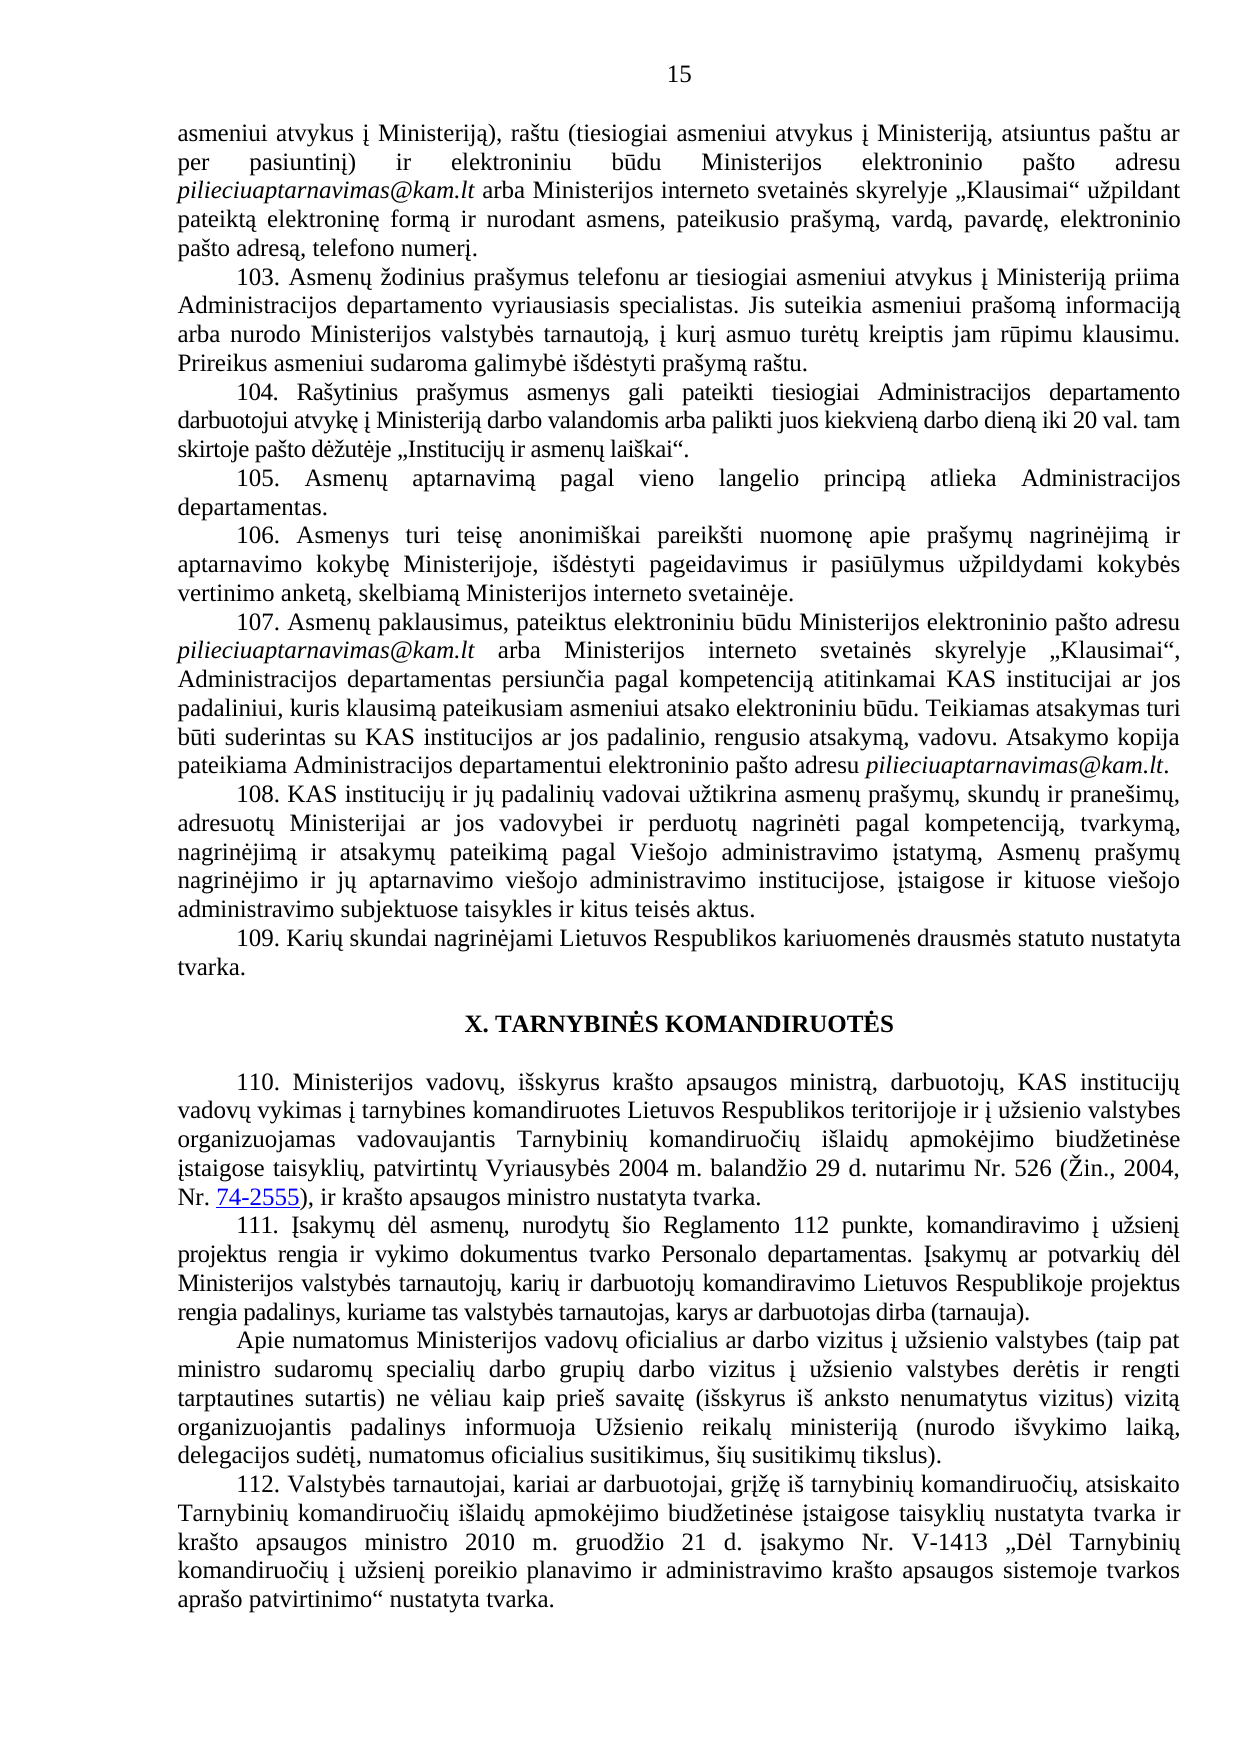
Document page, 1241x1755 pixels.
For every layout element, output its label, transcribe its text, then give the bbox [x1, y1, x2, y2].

text X. TARNYBINĖS KOMANDIRUOTĖS [177, 1009, 1181, 1038]
text 105. Asmenų aptarnavimą pagal vieno langelio principą atlieka Administracijos departamentas. [177, 463, 1181, 521]
text 109. Karių skundai nagrinėjami Lietuvos Respublikos kariuomenės drausmės statuto nustatyta tvarka. [177, 923, 1181, 981]
text 110. Ministerijos vadovų, išskyrus krašto apsaugos ministrą, darbuotojų, KAS institucijų vadovų vykimas į tarnybines komandiruotes Lietuvos Respublikos teritorijoje ir į užsienio valstybes organizuojamas vadovaujantis Tarnybinių komandiruočių išlaidų apmokėjimo biudžetinėse įstaigose taisyklių, patvirtintų Vyriausybės 2004 m. balandžio 29 d. nutarimu Nr. 526 (Žin., 2004, Nr. 74-2555), ir krašto apsaugos ministro nustatyta tvarka. [177, 1067, 1181, 1211]
text 111. Įsakymų dėl asmenų, nurodytų šio Reglamento 112 punkte, komandiravimo į užsienį projektus rengia ir vykimo dokumentus tvarko Personalo departamentas. Įsakymų ar potvarkių dėl Ministerijos valstybės tarnautojų, karių ir darbuotojų komandiravimo Lietuvos Respublikoje projektus rengia padalinys, kuriame tas valstybės tarnautojas, karys ar darbuotojas dirba (tarnauja). [177, 1211, 1181, 1326]
text Apie numatomus Ministerijos vadovų oficialius ar darbo vizitus į užsienio valstybes (taip pat ministro sudaromų specialių darbo grupių darbo vizitus į užsienio valstybes derėtis ir rengti tarptautines sutartis) ne vėliau kaip prieš savaitę (išskyrus iš anksto nenumatytus vizitus) vizitą organizuojantis padalinys informuoja Užsienio reikalų ministeriją (nurodo išvykimo laiką, delegacijos sudėtį, numatomus oficialius susitikimus, šių susitikimų tikslus). [177, 1326, 1181, 1469]
text 112. Valstybės tarnautojai, kariai ar darbuotojai, grįžę iš tarnybinių komandiruočių, atsiskaito Tarnybinių komandiruočių išlaidų apmokėjimo biudžetinėse įstaigose taisyklių nustatyta tvarka ir krašto apsaugos ministro 2010 m. gruodžio 21 d. įsakymo Nr. V-1413 „Dėl Tarnybinių komandiruočių į užsienį poreikio planavimo ir administravimo krašto apsaugos sistemoje tvarkos aprašo patvirtinimo“ nustatyta tvarka. [177, 1469, 1181, 1613]
text 107. Asmenų paklausimus, pateiktus elektroniniu būdu Ministerijos elektroninio pašto adresu pilieciuaptarnavimas@kam.lt arba Ministerijos interneto svetainės skyrelyje „Klausimai“, Administracijos departamentas persiunčia pagal kompetenciją atitinkamai KAS institucijai ar jos padaliniui, kuris klausimą pateikusiam asmeniui atsako elektroniniu būdu. Teikiamas atsakymas turi būti suderintas su KAS institucijos ar jos padalinio, rengusio atsakymą, vadovu. Atsakymo kopija pateikiama Administracijos departamentui elektroninio pašto adresu pilieciuaptarnavimas@kam.lt. [177, 607, 1181, 779]
text asmeniui atvykus į Ministeriją), raštu (tiesiogiai asmeniui atvykus į Ministeriją, atsiuntus paštu ar per pasiuntinį) ir elektroniniu būdu Ministerijos elektroninio pašto adresu pilieciuaptarnavimas@kam.lt arba Ministerijos interneto svetainės skyrelyje „Klausimai“ užpildant pateiktą elektroninę formą ir nurodant asmens, pateikusio prašymą, vardą, pavardę, elektroninio pašto adresą, telefono numerį. [177, 118, 1181, 262]
text 108. KAS institucijų ir jų padalinių vadovai užtikrina asmenų prašymų, skundų ir pranešimų, adresuotų Ministerijai ar jos vadovybei ir perduotų nagrinėti pagal kompetenciją, tvarkymą, nagrinėjimą ir atsakymų pateikimą pagal Viešojo administravimo įstatymą, Asmenų prašymų nagrinėjimo ir jų aptarnavimo viešojo administravimo institucijose, įstaigose ir kituose viešojo administravimo subjektuose taisykles ir kitus teisės aktus. [177, 779, 1181, 923]
text 103. Asmenų žodinius prašymus telefonu ar tiesiogiai asmeniui atvykus į Ministeriją priima Administracijos departamento vyriausiasis specialistas. Jis suteikia asmeniui prašomą informaciją arba nurodo Ministerijos valstybės tarnautoją, į kurį asmuo turėtų kreiptis jam rūpimu klausimu. Prireikus asmeniui sudaroma galimybė išdėstyti prašymą raštu. [177, 262, 1181, 377]
text 104. Rašytinius prašymus asmenys gali pateikti tiesiogiai Administracijos departamento darbuotojui atvykę į Ministeriją darbo valandomis arba palikti juos kiekvieną darbo dieną iki 20 val. tam skirtoje pašto dėžutėje „Institucijų ir asmenų laiškai“. [177, 377, 1181, 463]
text 106. Asmenys turi teisę anonimiškai pareikšti nuomonę apie prašymų nagrinėjimą ir aptarnavimo kokybę Ministerijoje, išdėstyti pageidavimus ir pasiūlymus užpildydami kokybės vertinimo anketą, skelbiamą Ministerijos interneto svetainėje. [177, 521, 1181, 607]
